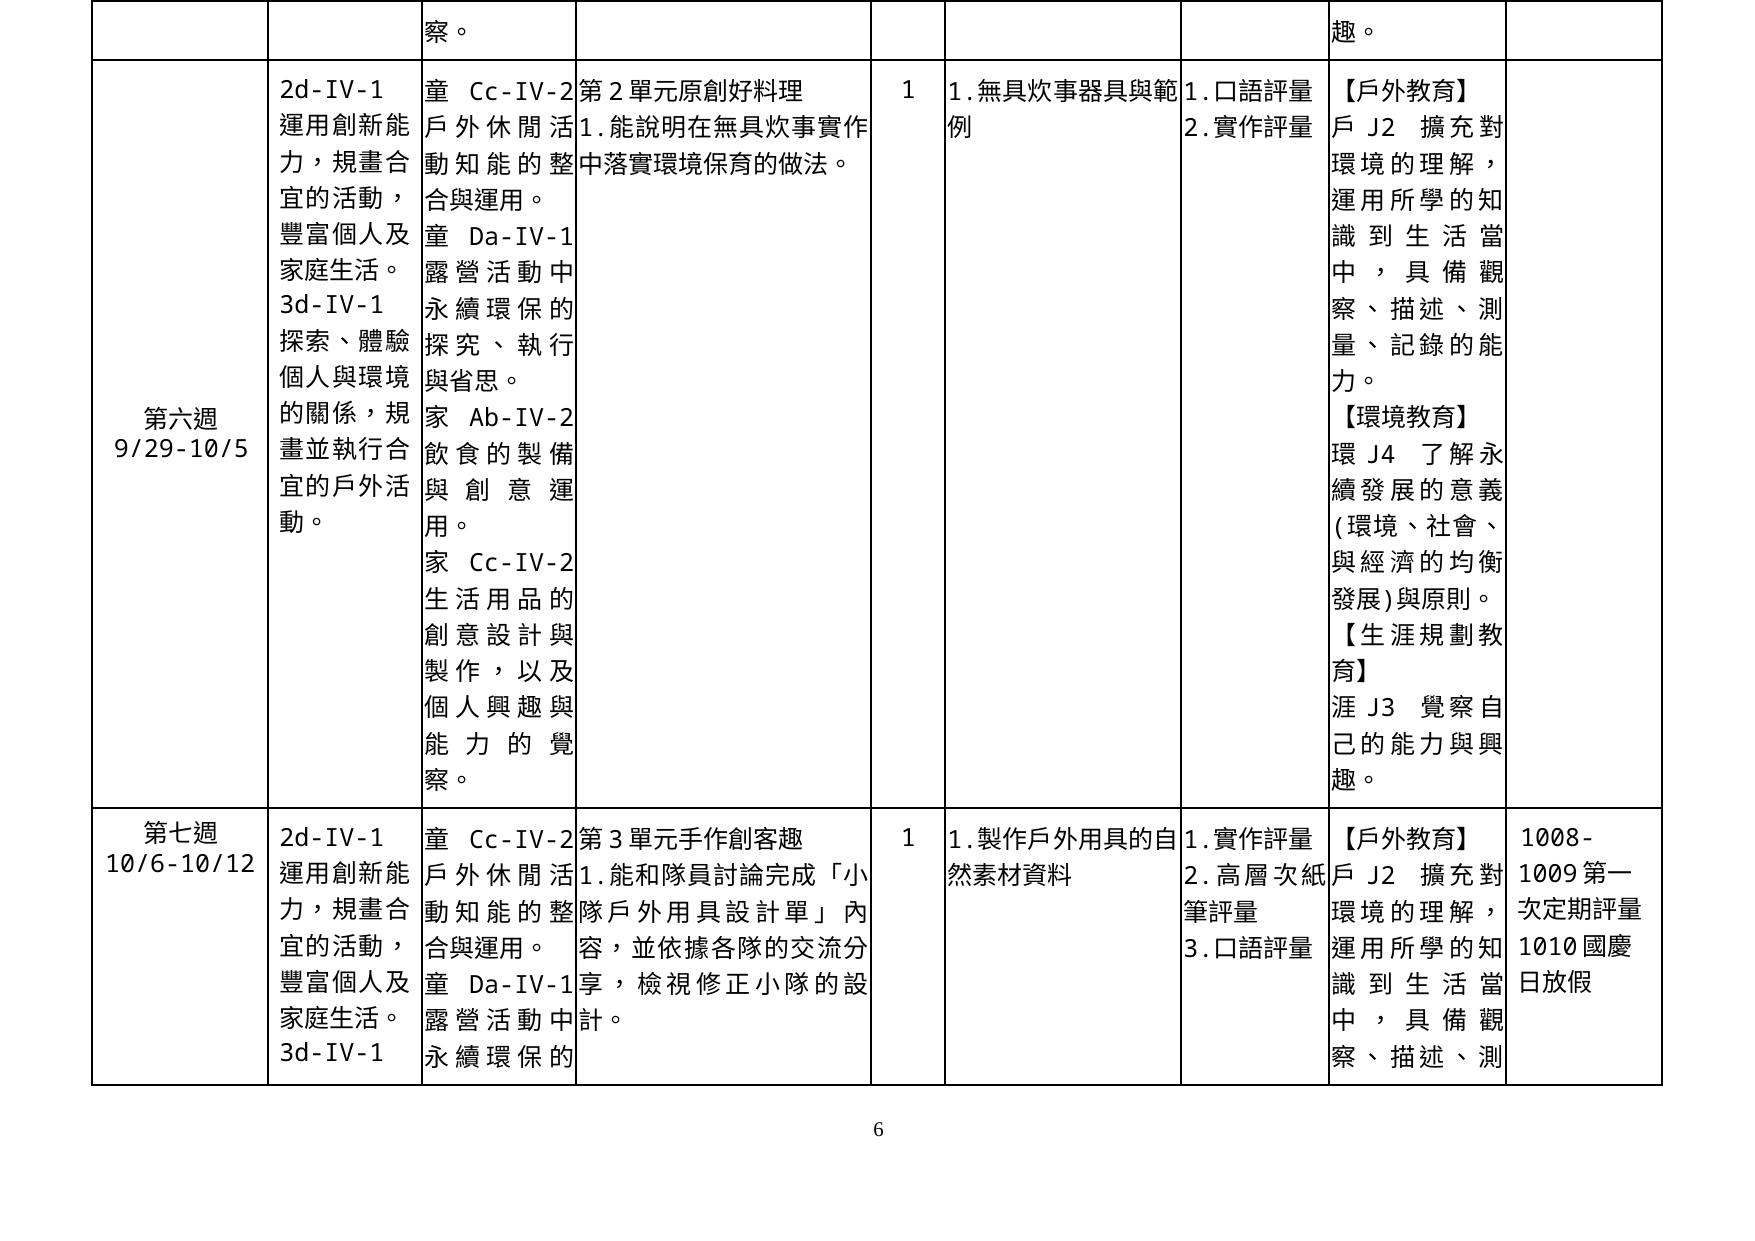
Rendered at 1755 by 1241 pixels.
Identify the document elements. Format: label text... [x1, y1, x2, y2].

table_cell 【戶外教育】 戶J2 擴充對環境的理解，運用所學的知識到生活當中，具備觀察、描述、測 [1330, 809, 1505, 1084]
table_cell 童Cc-IV-2 戶外休閒活動知能的整合與運用。 童Da-IV-1 露營活動中永續環保的 [423, 809, 575, 1084]
table_cell [577, 2, 870, 59]
table_cell 第七週 10/6-10/12 [93, 809, 267, 1084]
table_cell 趣。 [1330, 2, 1505, 59]
table_cell 察。 [423, 2, 575, 59]
table_cell 2d-IV-1 運用創新能力，規畫合宜的活動，豐富個人及家庭生活。 3d-IV-1 [269, 809, 421, 1084]
table_cell [946, 2, 1180, 59]
table_cell [93, 2, 267, 59]
table_cell 1 [872, 61, 944, 807]
table_cell 1.製作戶外用具的自然素材資料 [946, 809, 1180, 1084]
table_cell 第3單元手作創客趣 1.能和隊員討論完成「小隊戶外用具設計單」內容，並依據各隊的交流分享，檢視修正小隊的設計。 [577, 809, 870, 1084]
table_cell [1507, 2, 1661, 59]
table_cell 1008-1009第一次定期評量1010國慶日放假 [1507, 809, 1661, 1084]
table_cell 1.實作評量 2.高層次紙筆評量 3.口語評量 [1182, 809, 1328, 1084]
table_cell 【戶外教育】 戶J2 擴充對環境的理解，運用所學的知識到生活當中，具備觀察、描述、測量、記錄的能力。 【環境教育】 環J4 了解永續發展的意義(環境、社會、與經濟的均衡發展)與原則。 【生涯規劃教育】 涯J3 覺察自己的能力與興趣。 [1330, 61, 1505, 807]
table_cell 第2單元原創好料理 1.能說明在無具炊事實作中落實環境保育的做法。 [577, 61, 870, 807]
table_cell 1.無具炊事器具與範例 [946, 61, 1180, 807]
table_cell [1507, 61, 1661, 807]
table_cell 童Cc-IV-2 戶外休閒活動知能的整合與運用。 童Da-IV-1 露營活動中永續環保的探究、執行與省思。 家Ab-IV-2 飲食的製備與創意運用。 家Cc-IV-2 生活用品的創意設計與製作，以及個人興趣與能力的覺察。 [423, 61, 575, 807]
table_cell [269, 2, 421, 59]
table_cell 2d-IV-1 運用創新能力，規畫合宜的活動，豐富個人及家庭生活。 3d-IV-1 探索、體驗個人與環境的關係，規畫並執行合宜的戶外活動。 [269, 61, 421, 807]
table_cell 1 [872, 809, 944, 1084]
table_cell 1.口語評量 2.實作評量 [1182, 61, 1328, 807]
table_cell 第六週 9/29-10/5 [93, 61, 267, 807]
table_cell [1182, 2, 1328, 59]
table_cell [872, 2, 944, 59]
